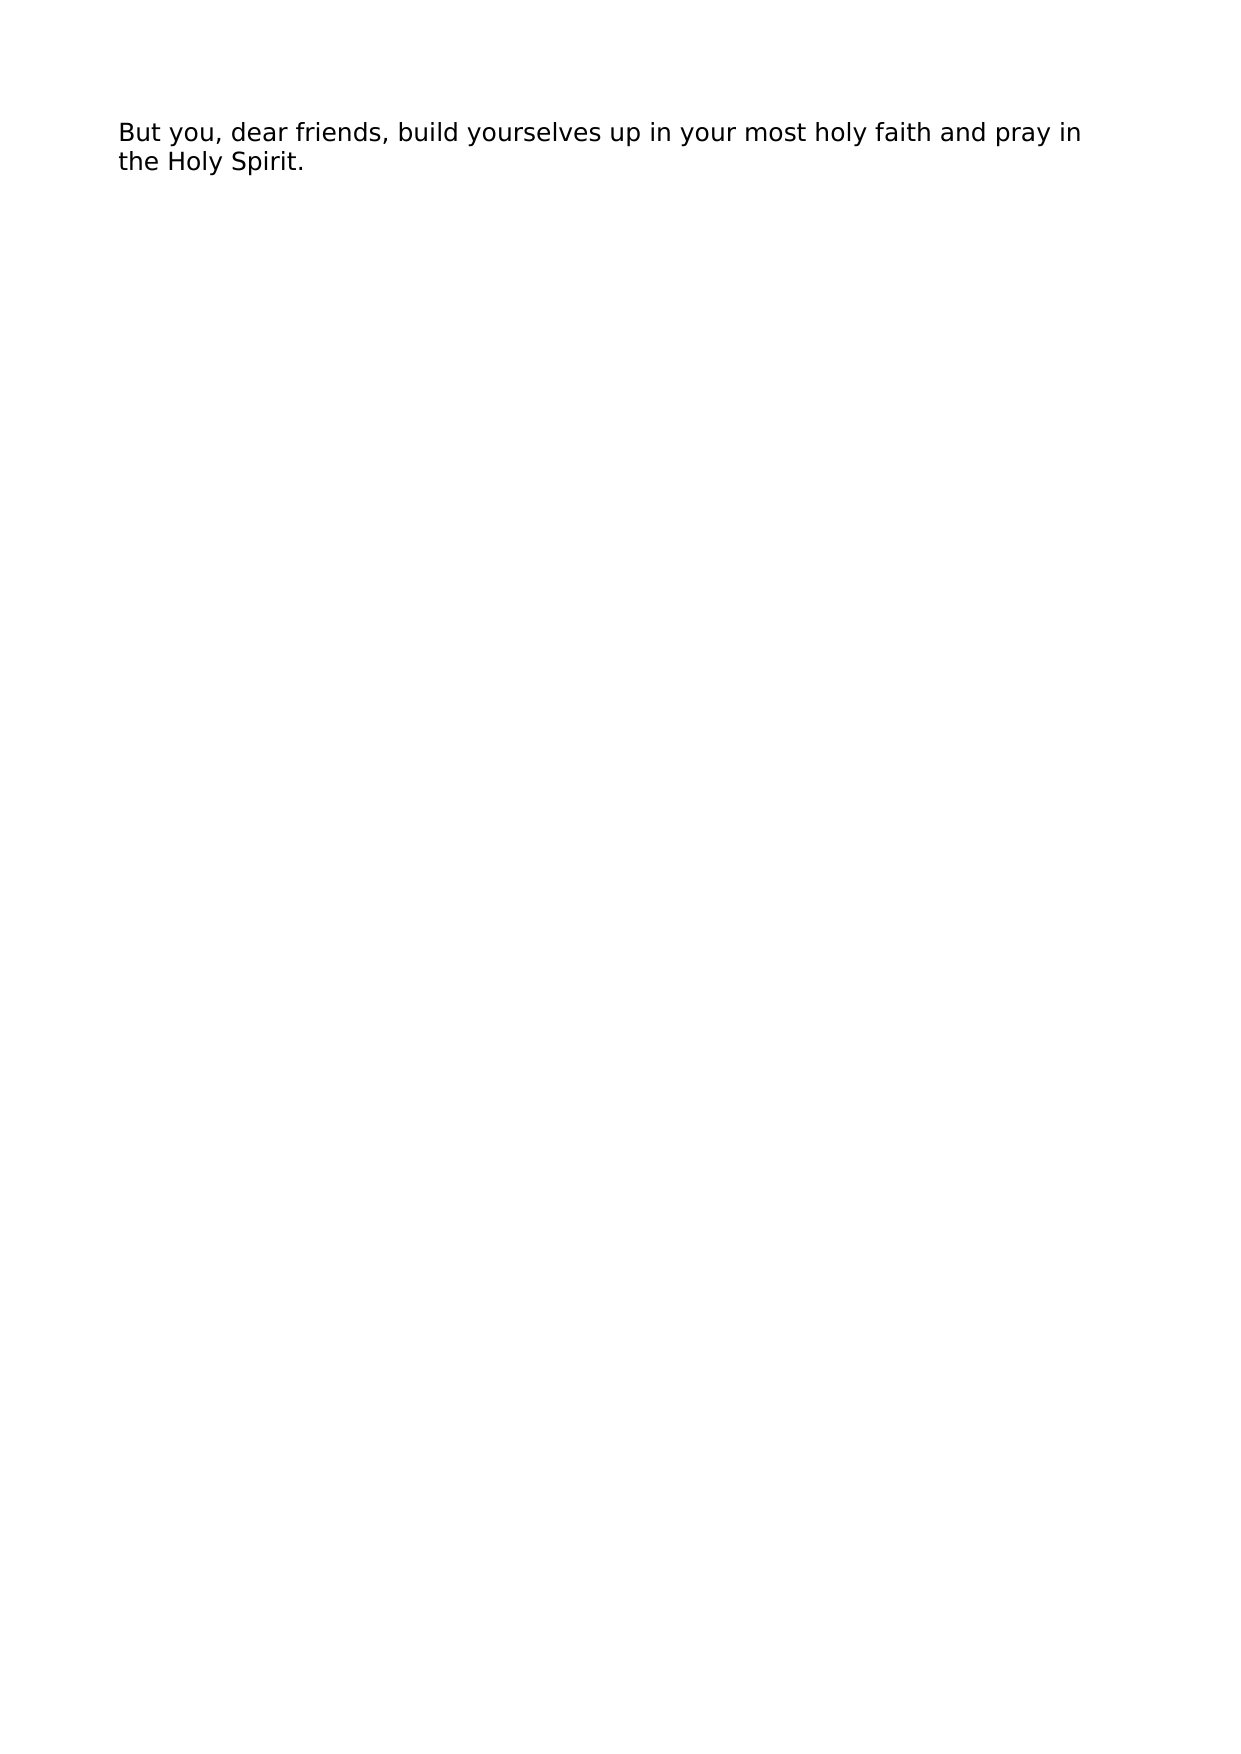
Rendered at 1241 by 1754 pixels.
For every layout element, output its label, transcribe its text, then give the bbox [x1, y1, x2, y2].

text But you, dear friends, build yourselves up in your most holy faith and pray in the Holy Spirit. [118, 118, 1122, 176]
